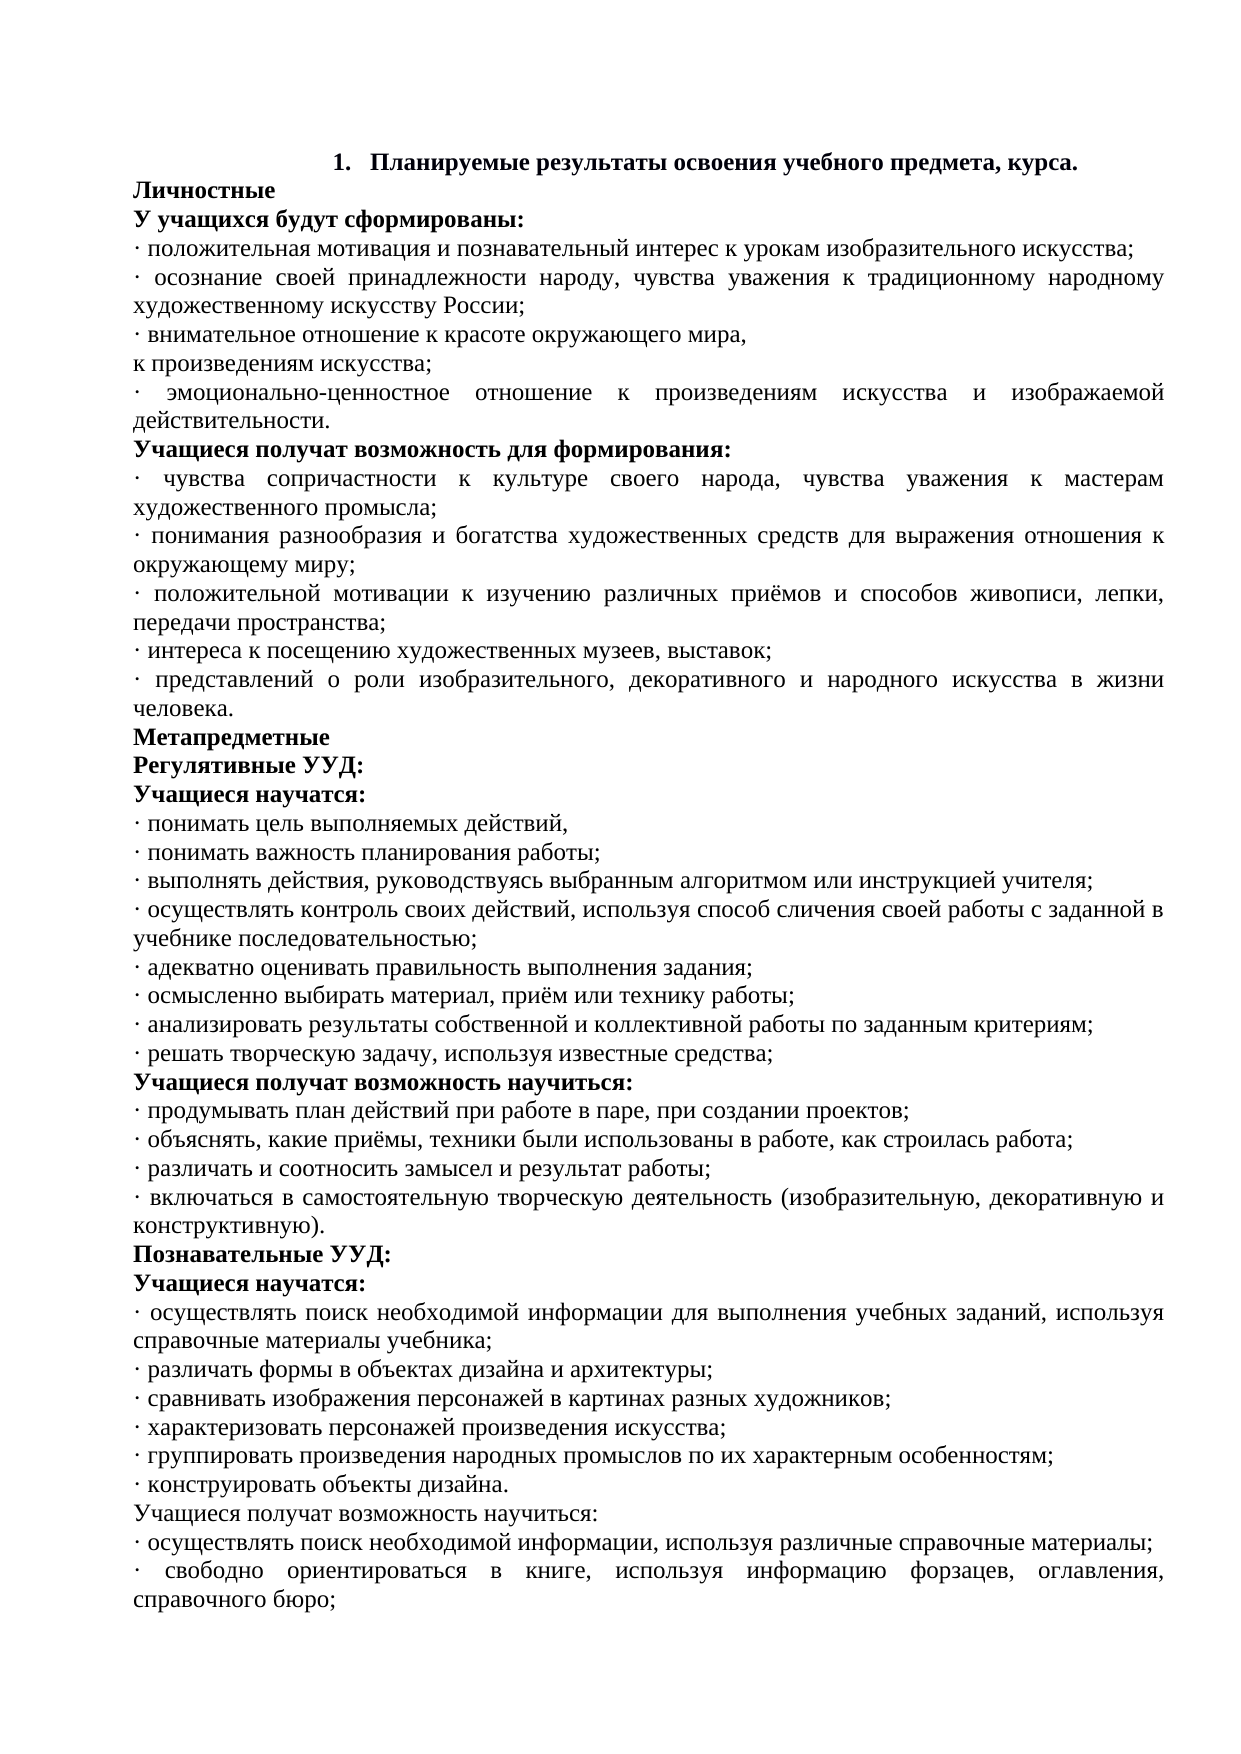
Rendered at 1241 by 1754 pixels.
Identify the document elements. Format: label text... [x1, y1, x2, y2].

text · различать формы в объектах дизайна и архитектуры; [133, 1354, 1165, 1383]
text · включаться в самостоятельную творческую деятельность (изобразительную, декоративную и конструктивную). [133, 1182, 1165, 1239]
text · решать творческую задачу, используя известные средства; [133, 1038, 1165, 1067]
text · сравнивать изображения персонажей в картинах разных художников; [133, 1383, 1165, 1412]
text · группировать произведения народных промыслов по их характерным особенностям; [133, 1441, 1165, 1469]
text Учащиеся получат возможность научиться: [133, 1067, 1165, 1096]
text · адекватно оценивать правильность выполнения задания; [133, 952, 1165, 981]
text · эмоционально-ценностное отношение к произведениям искусства и изображаемой действительности. [133, 377, 1165, 434]
text · интереса к посещению художественных музеев, выставок; [133, 636, 1165, 664]
text Метапредметные [133, 722, 1165, 751]
text · чувства сопричастности к культуре своего народа, чувства уважения к мастерам художественного промысла; [133, 463, 1165, 521]
text Личностные [133, 176, 1165, 204]
text Учащиеся получат возможность научиться: [133, 1498, 1165, 1527]
text · представлений о роли изобразительного, декоративного и народного искусства в жизни человека. [133, 664, 1165, 722]
text · понимания разнообразия и богатства художественных средств для выражения отношения к окружающему миру; [133, 521, 1165, 578]
text · осознание своей принадлежности народу, чувства уважения к традиционному народному художественному искусству России; [133, 262, 1165, 319]
text Познавательные УУД: [133, 1239, 1165, 1268]
text · выполнять действия, руководствуясь выбранным алгоритмом или инструкцией учителя; [133, 866, 1165, 894]
text · конструировать объекты дизайна. [133, 1469, 1165, 1498]
text · характеризовать персонажей произведения искусства; [133, 1412, 1165, 1441]
text · положительной мотивации к изучению различных приёмов и способов живописи, лепки, передачи пространства; [133, 578, 1165, 636]
text Регулятивные УУД: [133, 751, 1165, 779]
text · понимать цель выполняемых действий, [133, 808, 1165, 837]
text · объяснять, какие приёмы, техники были использованы в работе, как строилась работа; [133, 1124, 1165, 1153]
text · различать и соотносить замысел и результат работы; [133, 1153, 1165, 1182]
text · продумывать план действий при работе в паре, при создании проектов; [133, 1096, 1165, 1124]
text Учащиеся научатся: [133, 1268, 1165, 1297]
text · осмысленно выбирать материал, приём или технику работы; [133, 981, 1165, 1009]
list Планируемые результаты освоения учебного предмета, курса. [245, 147, 1165, 176]
text к произведениям искусства; [133, 348, 1165, 377]
text · осуществлять контроль своих действий, используя способ сличения своей работы с заданной в учебнике последовательностью; [133, 894, 1165, 952]
text У учащихся будут сформированы: [133, 204, 1165, 233]
text · положительная мотивация и познавательный интерес к урокам изобразительного искусства; [133, 233, 1165, 262]
text · свободно ориентироваться в книге, используя информацию форзацев, оглавления, справочного бюро; [133, 1556, 1165, 1613]
text · понимать важность планирования работы; [133, 837, 1165, 866]
text · анализировать результаты собственной и коллективной работы по заданным критериям; [133, 1009, 1165, 1038]
text · внимательное отношение к красоте окружающего мира, [133, 319, 1165, 348]
text Учащиеся научатся: [133, 779, 1165, 808]
text · осуществлять поиск необходимой информации для выполнения учебных заданий, используя справочные материалы учебника; [133, 1297, 1165, 1354]
text · осуществлять поиск необходимой информации, используя различные справочные материалы; [133, 1527, 1165, 1556]
text Учащиеся получат возможность для формирования: [133, 434, 1165, 463]
